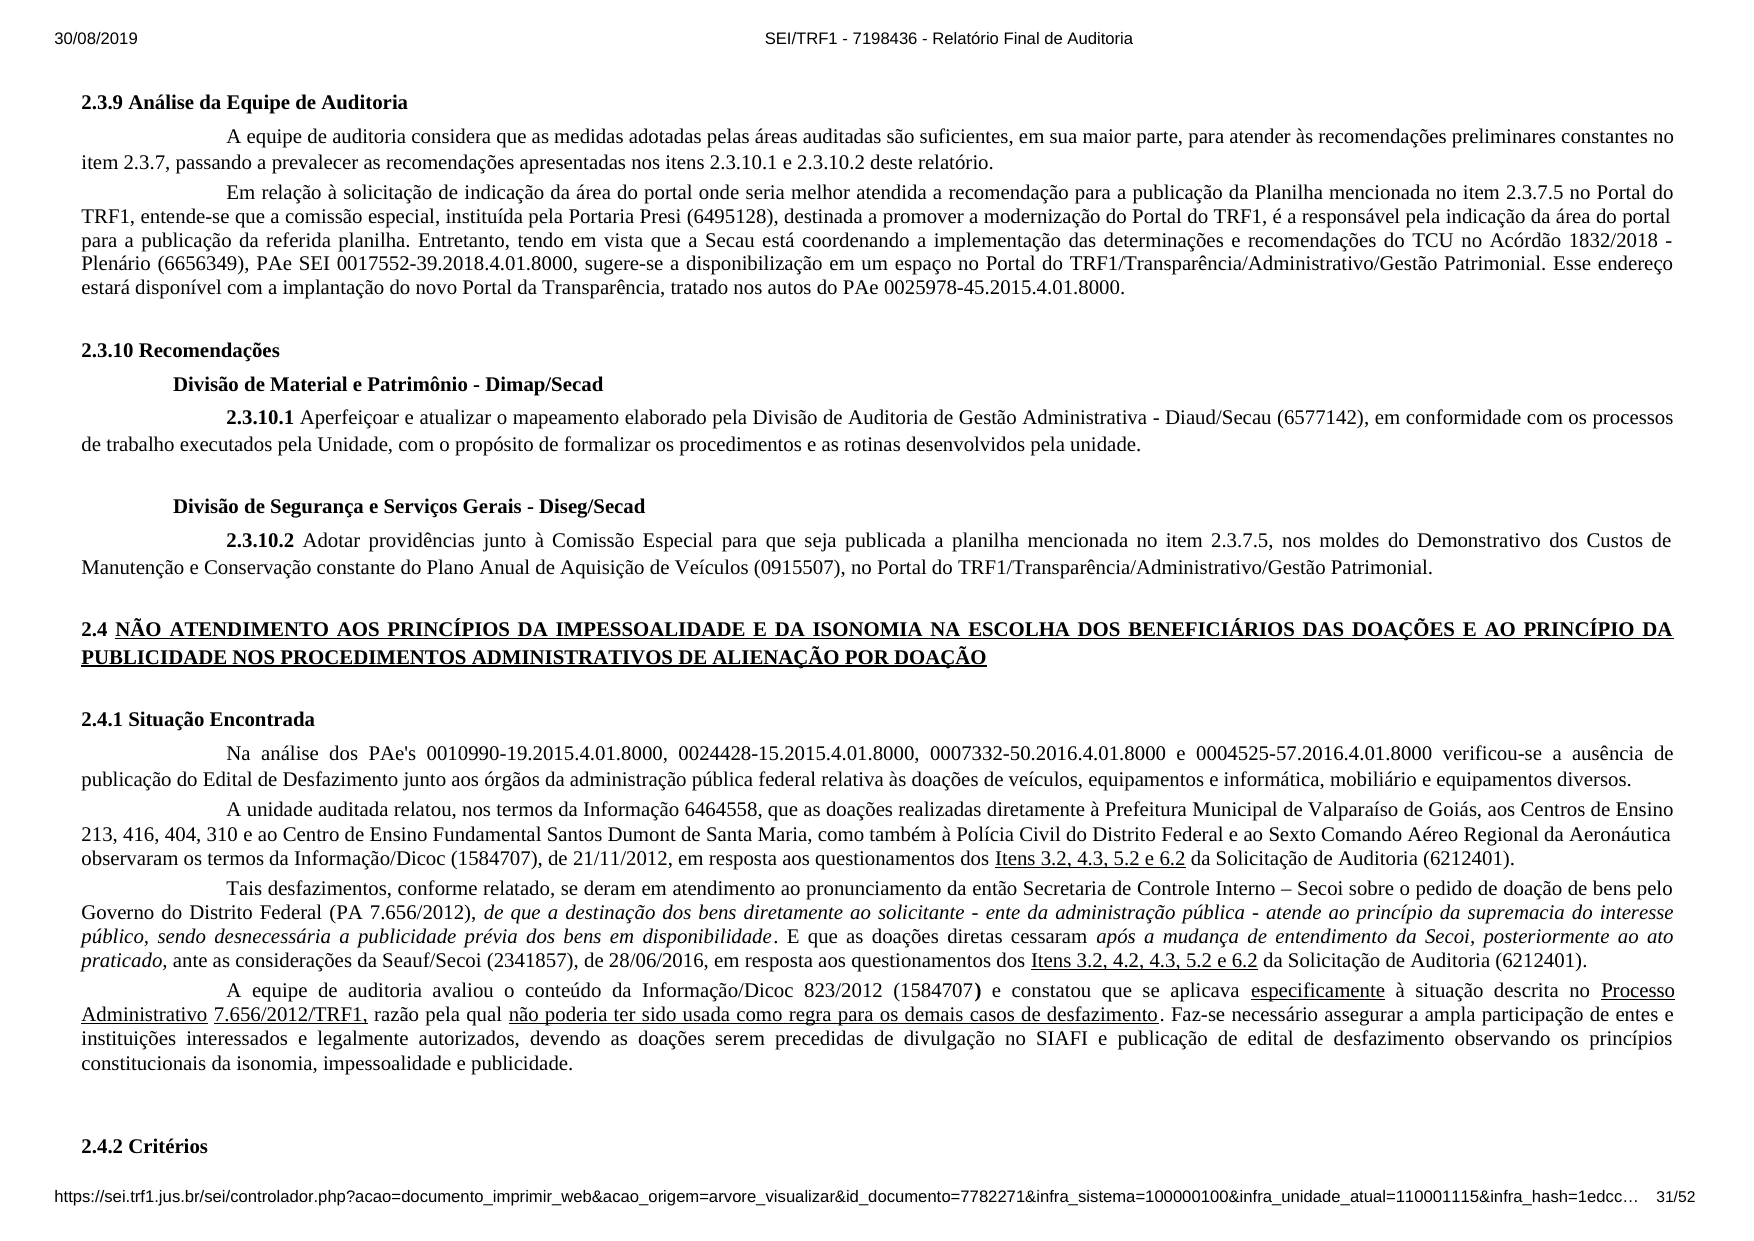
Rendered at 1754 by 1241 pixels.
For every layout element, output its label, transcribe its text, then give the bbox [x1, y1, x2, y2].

text 2.4 NÃO ATENDIMENTO AOS PRINCÍPIOS DA IMPESSOALIDADE E DA ISONOMIA NA ESCOLHA DOS BENEFICIÁRIOS DAS DOAÇÕES E AO PRINCÍPIO DA PUBLICIDADE NOS PROCEDIMENTOS ADMINISTRATIVOS DE ALIENAÇÃO POR DOAÇÃO [81, 617, 1675, 669]
text A unidade auditada relatou, nos termos da Informação 6464558, que as doações realizadas diretamente à Prefeitura Municipal de Valparaíso de Goiás, aos Centros de Ensino 213, 416, 404, 310 e ao Centro de Ensino Fundamental Santos Dumont de Santa Maria, como também à Polícia Civil do Distrito Federal e ao Sexto Comando Aéreo Regional da Aeronáutica observaram os termos da Informação/Dicoc (1584707), de 21/11/2012, em resposta aos questionamentos dos Itens 3.2, 4.3, 5.2 e 6.2 da Solicitação de Auditoria (6212401). [81, 797, 1675, 870]
text A equipe de auditoria avaliou o conteúdo da Informação/Dicoc 823/2012 (1584707) e constatou que se aplicava especificamente à situação descrita no Processo Administrativo 7.656/2012/TRF1, razão pela qual não poderia ter sido usada como regra para os demais casos de desfazimento. Faz-se necessário assegurar a ampla participação de entes e instituições interessados e legalmente autorizados, devendo as doações serem precedidas de divulgação no SIAFI e publicação de edital de desfazimento observando os princípios constitucionais da isonomia, impessoalidade e publicidade. [81, 978, 1675, 1074]
text Na análise dos PAe's 0010990-19.2015.4.01.8000, 0024428-15.2015.4.01.8000, 0007332-50.2016.4.01.8000 e 0004525-57.2016.4.01.8000 verificou-se a ausência de publicação do Edital de Desfazimento junto aos órgãos da administração pública federal relativa às doações de veículos, equipamentos e informática, mobiliário e equipamentos diversos. [81, 741, 1675, 791]
text Em relação à solicitação de indicação da área do portal onde seria melhor atendida a recomendação para a publicação da Planilha mencionada no item 2.3.7.5 no Portal do TRF1, entende-se que a comissão especial, instituída pela Portaria Presi (6495128), destinada a promover a modernização do Portal do TRF1, é a responsável pela indicação da área do portal para a publicação da referida planilha. Entretanto, tendo em vista que a Secau está coordenando a implementação das determinações e recomendações do TCU no Acórdão 1832/2018 - Plenário (6656349), PAe SEI 0017552-39.2018.4.01.8000, sugere-se a disponibilização em um espaço no Portal do TRF1/Transparência/Administrativo/Gestão Patrimonial. Esse endereço estará disponível com a implantação do novo Portal da Transparência, tratado nos autos do PAe 0025978-45.2015.4.01.8000. [81, 180, 1675, 299]
text Divisão de Segurança e Serviços Gerais - Diseg/Secad [173, 494, 1700, 518]
text 2.4.2 Critérios [81, 1134, 1700, 1158]
text 2.3.10 Recomendações [81, 338, 1700, 362]
text 2.4.1 Situação Encontrada [81, 707, 1700, 731]
text Divisão de Material e Patrimônio - Dimap/Secad [173, 372, 1700, 396]
text Tais desfazimentos, conforme relatado, se deram em atendimento ao pronunciamento da então Secretaria de Controle Interno – Secoi sobre o pedido de doação de bens pelo Governo do Distrito Federal (PA 7.656/2012), de que a destinação dos bens diretamente ao solicitante - ente da administração pública - atende ao princípio da supremacia do interesse público, sendo desnecessária a publicidade prévia dos bens em disponibilidade. E que as doações diretas cessaram após a mudança de entendimento da Secoi, posteriormente ao ato praticado, ante as considerações da Seauf/Secoi (2341857), de 28/06/2016, em resposta aos questionamentos dos Itens 3.2, 4.2, 4.3, 5.2 e 6.2 da Solicitação de Auditoria (6212401). [81, 876, 1675, 972]
text A equipe de auditoria considera que as medidas adotadas pelas áreas auditadas são suficientes, em sua maior parte, para atender às recomendações preliminares constantes no item 2.3.7, passando a prevalecer as recomendações apresentadas nos itens 2.3.10.1 e 2.3.10.2 deste relatório. [81, 124, 1675, 174]
text 2.3.10.1 Aperfeiçoar e atualizar o mapeamento elaborado pela Divisão de Auditoria de Gestão Administrativa - Diaud/Secau (6577142), em conformidade com os processos de trabalho executados pela Unidade, com o propósito de formalizar os procedimentos e as rotinas desenvolvidos pela unidade. [81, 405, 1675, 456]
text 2.3.10.2 Adotar providências junto à Comissão Especial para que seja publicada a planilha mencionada no item 2.3.7.5, nos moldes do Demonstrativo dos Custos de Manutenção e Conservação constante do Plano Anual de Aquisição de Veículos (0915507), no Portal do TRF1/Transparência/Administrativo/Gestão Patrimonial. [81, 528, 1675, 579]
text 2.3.9 Análise da Equipe de Auditoria [81, 90, 1700, 114]
text https://sei.trf1.jus.br/sei/controlador.php?acao=documento_imprimir_web&acao_origem=arvore_visualizar&id_documento=7782271&infra_sistema=100000100&infra_unidade_atual=110001115&infra_hash=1edcc… 31/52 [54, 1186, 1700, 1206]
text 30/08/2019 SEI/TRF1 - 7198436 - Relatório Final de Auditoria [54, 29, 1700, 48]
